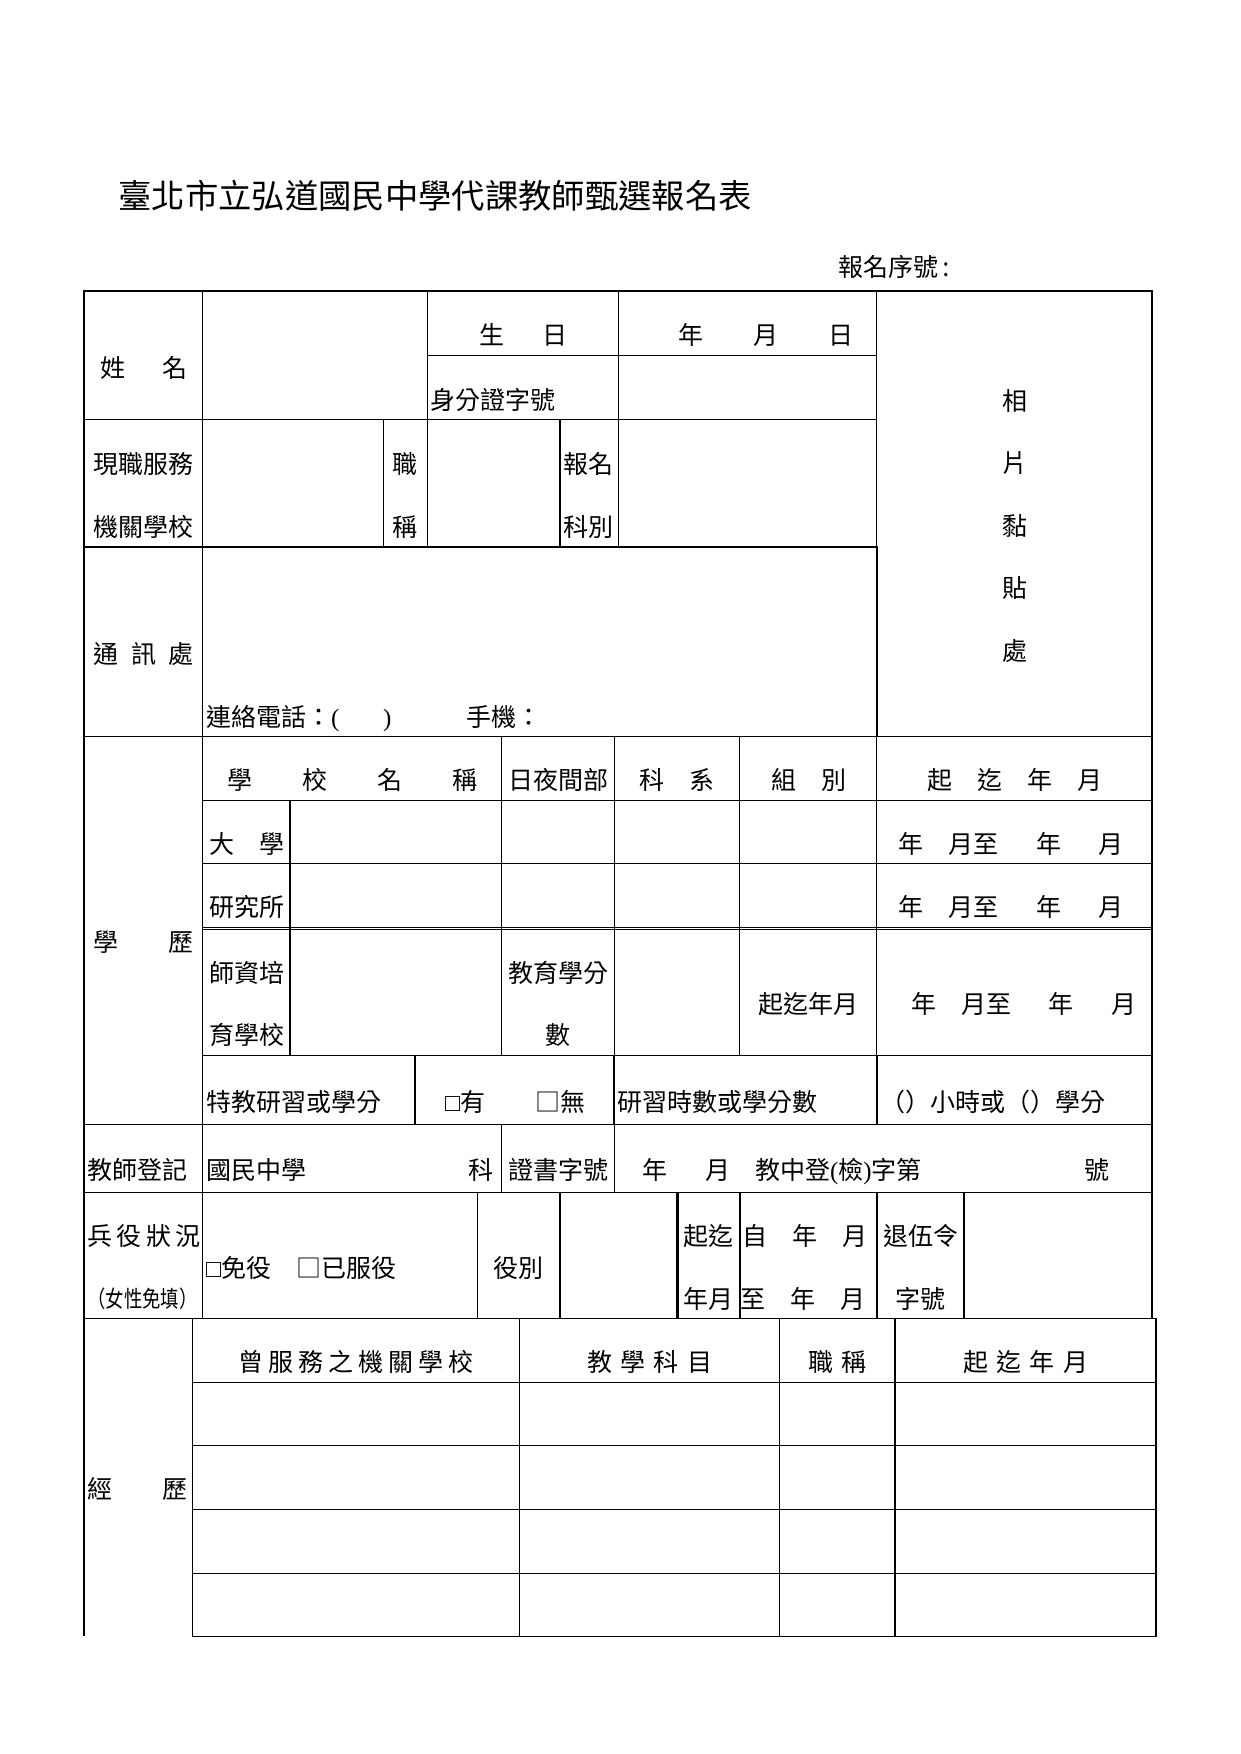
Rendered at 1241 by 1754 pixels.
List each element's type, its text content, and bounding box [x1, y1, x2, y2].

table_cell [619, 420, 876, 546]
table_cell □免役 □已服役 [203, 1193, 477, 1318]
table_header 姓 名 [85, 292, 202, 419]
table_cell [561, 1193, 676, 1318]
table_cell [780, 1383, 894, 1445]
table_cell [502, 801, 614, 863]
table_cell 自 年 月至 年 月 [741, 1193, 876, 1318]
table_cell 證書字號 [502, 1125, 614, 1192]
table_cell [615, 864, 739, 927]
table_cell 通 訊 處 [85, 548, 202, 736]
table_cell [615, 930, 739, 1055]
table_cell 報名科別 [561, 420, 618, 546]
table_cell 起迄年月 [679, 1193, 739, 1318]
table_cell 大 學 [203, 801, 289, 863]
table_header 相 片 黏 貼 處 [877, 292, 1151, 736]
text 報名序號: [118, 223, 1122, 286]
table_cell 役別 [478, 1193, 559, 1318]
table_cell （）小時或（）學分 [878, 1056, 1151, 1123]
table_header 生 日 [428, 292, 618, 355]
table_cell 年 月 教中登(檢)字第 號 [615, 1125, 1151, 1192]
table_cell 曾服務之機關學校 [193, 1319, 519, 1382]
table_cell [780, 1510, 894, 1572]
table_cell 組 別 [740, 737, 876, 799]
table_cell 師資培 育學校 [203, 930, 289, 1055]
table_cell [740, 801, 876, 863]
table_cell [203, 420, 383, 546]
table_cell [193, 1510, 519, 1572]
table_cell 教學科目 [520, 1319, 779, 1382]
table_cell [193, 1383, 519, 1445]
table_header 年 月 日 [619, 292, 876, 355]
table_cell 退伍令字號 [878, 1193, 963, 1318]
table_cell 教育學分數 [502, 930, 614, 1055]
table_cell 現職服務機關學校 [85, 420, 202, 546]
table_cell 身分證字號 [428, 356, 618, 419]
table_cell [520, 1510, 779, 1572]
table_cell [780, 1446, 894, 1509]
table_cell 年 月至 年 月 [877, 930, 1151, 1055]
table_cell [291, 801, 501, 863]
table_cell 國民中學 科 [203, 1125, 501, 1192]
table_cell [520, 1446, 779, 1509]
table_cell [896, 1446, 1155, 1509]
table_cell 職稱 [384, 420, 427, 546]
table_cell 職稱 [780, 1319, 894, 1382]
table_cell [193, 1574, 519, 1636]
table_cell 研習時數或學分數 [615, 1056, 876, 1123]
table_cell 起 迄 年 月 [877, 737, 1151, 799]
table_cell [896, 1510, 1155, 1572]
table_cell [291, 930, 501, 1055]
table_cell 年 月至 年 月 [877, 864, 1151, 927]
table_cell [896, 1383, 1155, 1445]
table_cell 連絡電話：( ) 手機： [203, 548, 876, 736]
table_cell [428, 420, 559, 546]
table_cell [520, 1574, 779, 1636]
table_cell 學 歷 [85, 737, 202, 1123]
table_cell [740, 864, 876, 927]
table_cell [780, 1574, 894, 1636]
table_cell 研究所 [203, 864, 289, 927]
table_cell [502, 864, 614, 927]
table_cell 經 歷 [85, 1319, 192, 1636]
table_cell [291, 864, 501, 927]
table_cell 教師登記 [85, 1125, 202, 1192]
text 臺北市立弘道國民中學代課教師甄選報名表 [118, 153, 1122, 215]
table_cell 特教研習或學分 [203, 1056, 414, 1123]
table_cell [965, 1193, 1151, 1318]
table_cell 起迄年月 [740, 930, 876, 1055]
table_cell 兵役狀況（女性免填） [85, 1193, 202, 1318]
table_cell 起迄年月 [896, 1319, 1155, 1382]
table_cell 學 校 名 稱 [203, 737, 501, 799]
table_cell [615, 801, 739, 863]
table_cell □有 □無 [416, 1056, 613, 1123]
table_cell [193, 1446, 519, 1509]
table_cell [520, 1383, 779, 1445]
table_cell 科 系 [615, 737, 739, 799]
table_cell 日夜間部 [502, 737, 614, 799]
table_header [203, 292, 427, 419]
table_cell 年 月至 年 月 [877, 801, 1151, 863]
table_cell [896, 1574, 1155, 1636]
table_cell [619, 356, 876, 419]
